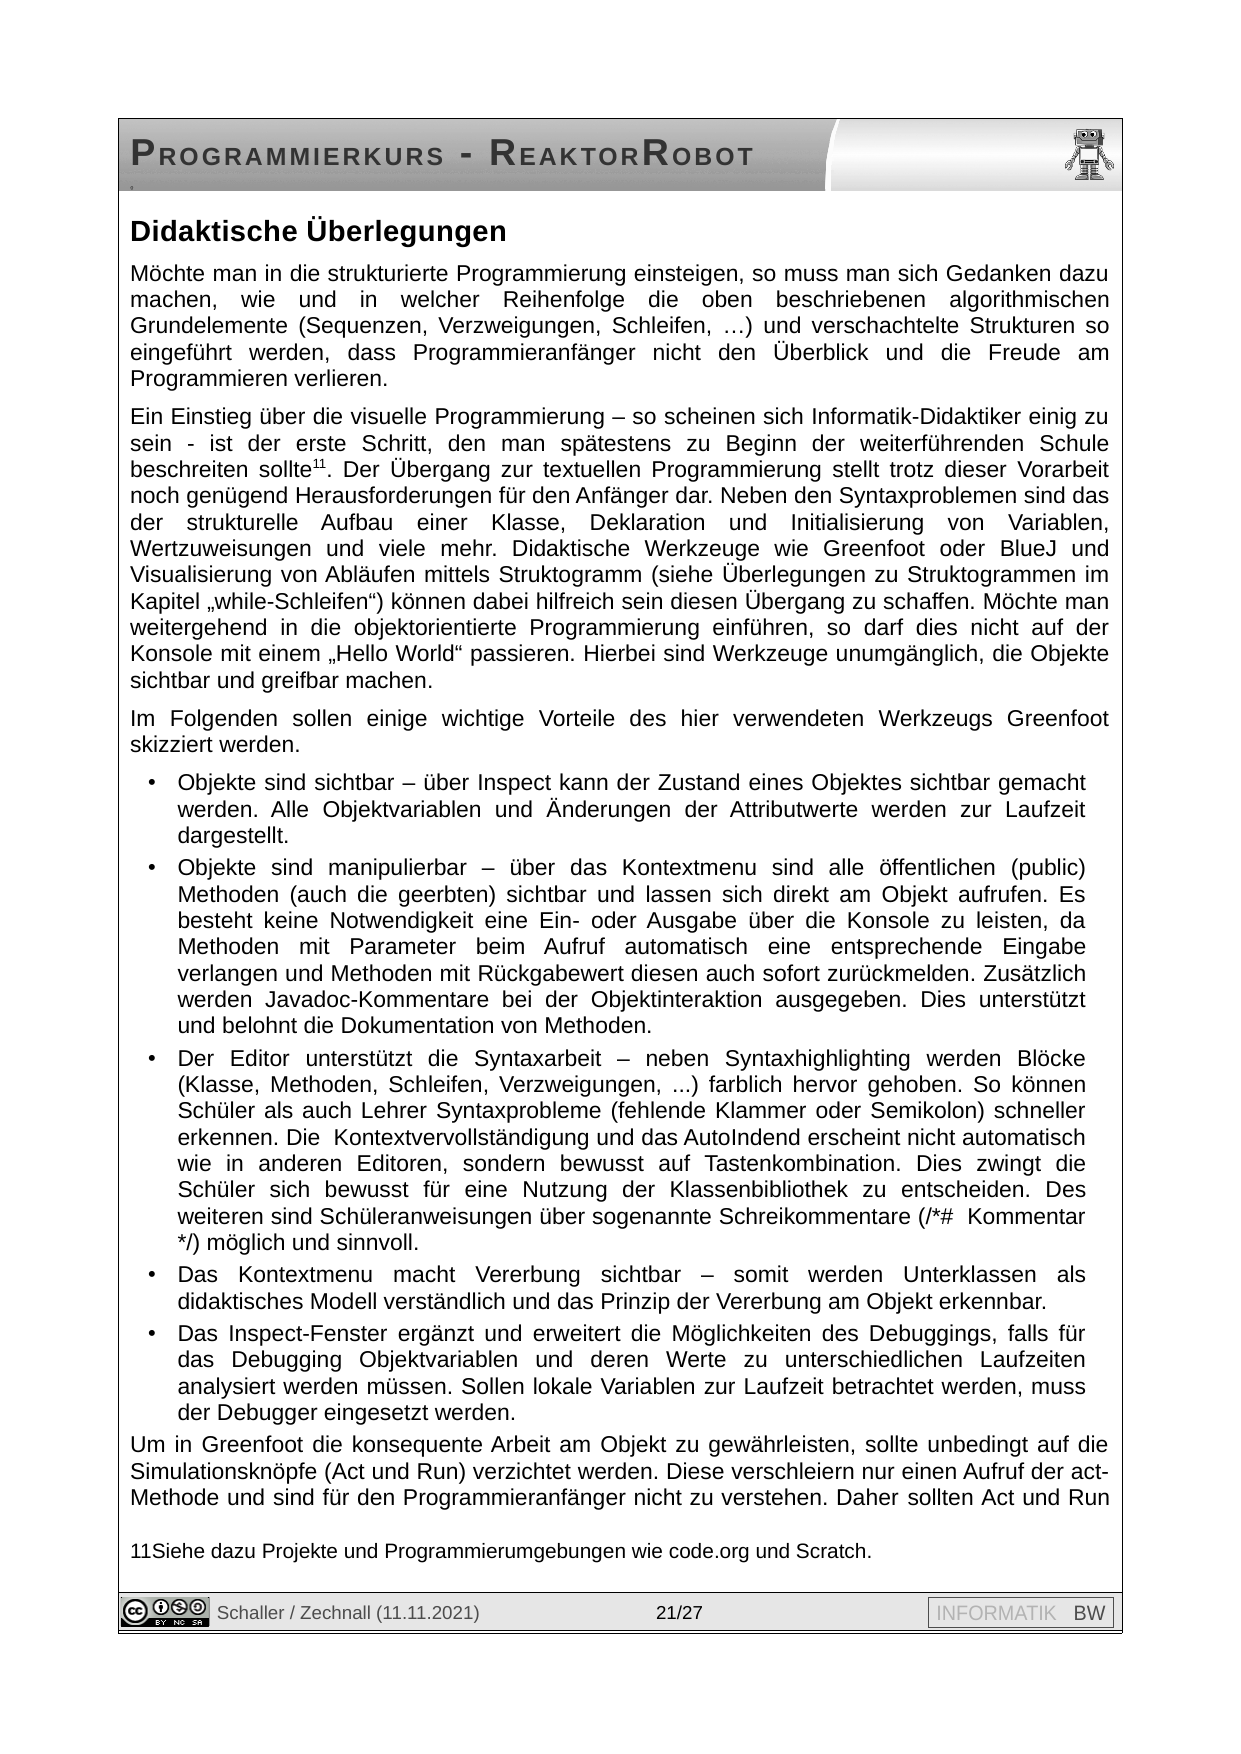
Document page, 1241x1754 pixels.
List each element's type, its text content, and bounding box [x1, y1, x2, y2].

list Das Inspect-Fenster ergänzt und erweitert die Möglichkeiten des Debuggings, falls für das Debugging Objektvariablen und deren Werte zu unterschiedlichen Laufzeiten analysiert werden müssen. Sollen lokale Variablen zur Laufzeit betrachtet werden, muss der Debugger eingesetzt werden. [148, 1320, 1087, 1426]
list Der Editor unterstützt die Syntaxarbeit – neben Syntaxhighlighting werden Blöcke (Klasse, Methoden, Schleifen, Verzweigungen, ...) farblich hervor gehoben. So können Schüler als auch Lehrer Syntaxprobleme (fehlende Klammer oder Semikolon) schneller erkennen. Die Kontextvervollständigung und das AutoIndend erscheint nicht automatisch wie in anderen Editoren, sondern bewusst auf Tastenkombination. Dies zwingt die Schüler sich bewusst für eine Nutzung der Klassenbibliothek zu entscheiden. Des weiteren sind Schüleranweisungen über sogenannte Schreikommentare (/*# Kommentar */) möglich und sinnvoll. [148, 1045, 1087, 1256]
list Objekte sind manipulierbar – über das Kontextmenu sind alle öffentlichen (public) Methoden (auch die geerbten) sichtbar und lassen sich direkt am Objekt aufrufen. Es besteht keine Notwendigkeit eine Ein- oder Ausgabe über die Konsole zu leisten, da Methoden mit Parameter beim Aufruf automatisch eine entsprechende Eingabe verlangen und Methoden mit Rückgabewert diesen auch sofort zurückmelden. Zusätzlich werden Javadoc-Kommentare bei der Objektinteraktion ausgegeben. Dies unterstützt und belohnt die Dokumentation von Methoden. [148, 854, 1087, 1039]
text Ein Einstieg über die visuelle Programmierung – so scheinen sich Informatik-Didaktiker einig zu sein - ist der erste Schritt, den man spätestens zu Beginn der weiterführenden Schule beschreiten sollte. Der Übergang zur textuellen Programmierung stellt trotz dieser Vorarbeit noch genügend Herausforderungen für den Anfänger dar. Neben den Syntaxproblemen sind das der strukturelle Aufbau einer Klasse, Deklaration und Initialisierung von Variablen, Wertzuweisungen und viele mehr. Didaktische Werkzeuge wie Greenfoot oder BlueJ und Visualisierung von Abläufen mittels Struktogramm (siehe Überlegungen zu Struktogrammen im Kapitel „while-Schleifen“) können dabei hilfreich sein diesen Übergang zu schaffen. Möchte man weitergehend in die objektorientierte Programmierung einführen, so darf dies nicht auf der Konsole mit einem „Hello World“ passieren. Hierbei sind Werkzeuge unumgänglich, die Objekte sichtbar und greifbar machen. [130, 403, 1110, 693]
text Didaktische Überlegungen [130, 214, 1110, 248]
list Das Kontextmenu macht Vererbung sichtbar – somit werden Unterklassen als didaktisches Modell verständlich und das Prinzip der Vererbung am Objekt erkennbar. [148, 1261, 1087, 1314]
text Im Folgenden sollen einige wichtige Vorteile des hier verwendeten Werkzeugs Greenfoot skizziert werden. [130, 705, 1110, 757]
text Um in Greenfoot die konsequente Arbeit am Objekt zu gewährleisten, sollte unbedingt auf die Simulationsknöpfe (Act und Run) verzichtet werden. Diese verschleiern nur einen Aufruf der act-Methode und sind für den Programmieranfänger nicht zu verstehen. Daher sollten Act und Run [130, 1431, 1110, 1511]
picture [119, 119, 1122, 191]
text Möchte man in die strukturierte Programmierung einsteigen, so muss man sich Gedanken dazu machen, wie und in welcher Reihenfolge die oben beschriebenen algorithmischen Grundelemente (Sequenzen, Verzweigungen, Schleifen, …) und verschachtelte Strukturen so eingeführt werden, dass Programmieranfänger nicht den Überblick und die Freude am Programmieren verlieren. [130, 259, 1110, 391]
text Siehe dazu Projekte und Programmierumgebungen wie code.org und Scratch. [130, 1538, 1122, 1562]
list Objekte sind sichtbar – über Inspect kann der Zustand eines Objektes sichtbar gemacht werden. Alle Objektvariablen und Änderungen der Attributwerte werden zur Laufzeit dargestellt. [148, 769, 1087, 848]
picture [120, 1597, 210, 1627]
